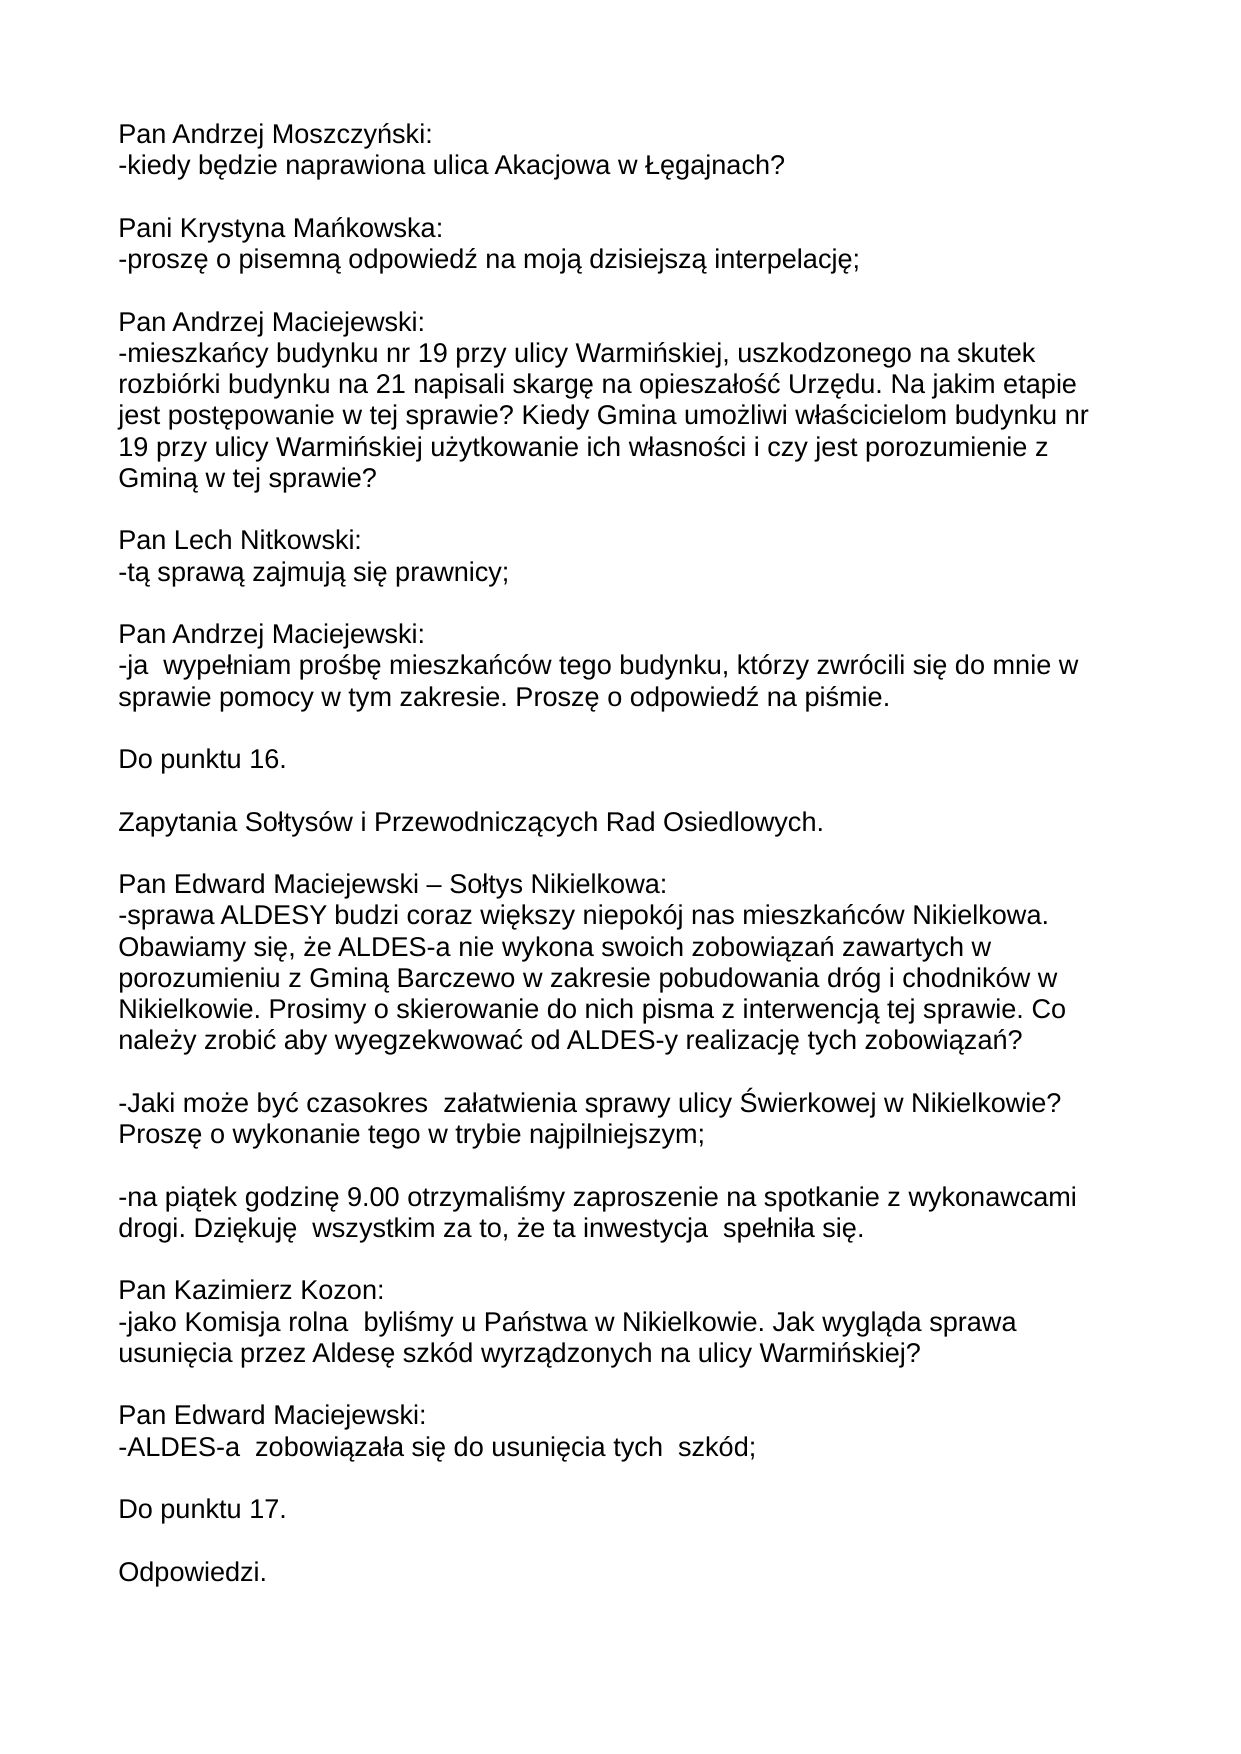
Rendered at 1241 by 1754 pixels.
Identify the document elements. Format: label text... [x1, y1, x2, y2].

text -ja wypełniam prośbę mieszkańców tego budynku, którzy zwrócili się do mnie w sprawie pomocy w tym zakresie. Proszę o odpowiedź na piśmie. [118, 649, 1122, 712]
text Zapytania Sołtysów i Przewodniczących Rad Osiedlowych. [118, 806, 1122, 837]
text -sprawa ALDESY budzi coraz większy niepokój nas mieszkańców Nikielkowa. [118, 899, 1122, 931]
text -ALDES-a zobowiązała się do usunięcia tych szkód; [118, 1431, 1122, 1462]
text Odpowiedzi. [118, 1556, 1122, 1587]
text Do punktu 17. [118, 1493, 1122, 1524]
text Pan Edward Maciejewski – Sołtys Nikielkowa: [118, 868, 1122, 899]
text Do punktu 16. [118, 743, 1122, 774]
text -mieszkańcy budynku nr 19 przy ulicy Warmińskiej, uszkodzonego na skutek rozbiórki budynku na 21 napisali skargę na opieszałość Urzędu. Na jakim etapie jest postępowanie w tej sprawie? Kiedy Gmina umożliwi właścicielom budynku nr 19 przy ulicy Warmińskiej użytkowanie ich własności i czy jest porozumienie z Gminą w tej sprawie? [118, 337, 1122, 493]
text -jako Komisja rolna byliśmy u Państwa w Nikielkowie. Jak wygląda sprawa usunięcia przez Aldesę szkód wyrządzonych na ulicy Warmińskiej? [118, 1306, 1122, 1368]
text Pan Edward Maciejewski: [118, 1399, 1122, 1431]
text -na piątek godzinę 9.00 otrzymaliśmy zaproszenie na spotkanie z wykonawcami drogi. Dziękuję wszystkim za to, że ta inwestycja spełniła się. [118, 1181, 1122, 1243]
text -proszę o pisemną odpowiedź na moją dzisiejszą interpelację; [118, 243, 1122, 274]
text Pan Andrzej Maciejewski: [118, 306, 1122, 337]
text -kiedy będzie naprawiona ulica Akacjowa w Łęgajnach? [118, 149, 1122, 181]
text Pan Andrzej Maciejewski: [118, 618, 1122, 649]
text Pan Lech Nitkowski: [118, 524, 1122, 556]
text Pani Krystyna Mańkowska: [118, 212, 1122, 243]
text -tą sprawą zajmują się prawnicy; [118, 556, 1122, 587]
text Pan Andrzej Moszczyński: [118, 118, 1122, 149]
text Pan Kazimierz Kozon: [118, 1274, 1122, 1306]
text Obawiamy się, że ALDES-a nie wykona swoich zobowiązań zawartych w porozumieniu z Gminą Barczewo w zakresie pobudowania dróg i chodników w Nikielkowie. Prosimy o skierowanie do nich pisma z interwencją tej sprawie. Co należy zrobić aby wyegzekwować od ALDES-y realizację tych zobowiązań? [118, 931, 1122, 1056]
text -Jaki może być czasokres załatwienia sprawy ulicy Świerkowej w Nikielkowie? Proszę o wykonanie tego w trybie najpilniejszym; [118, 1087, 1122, 1149]
